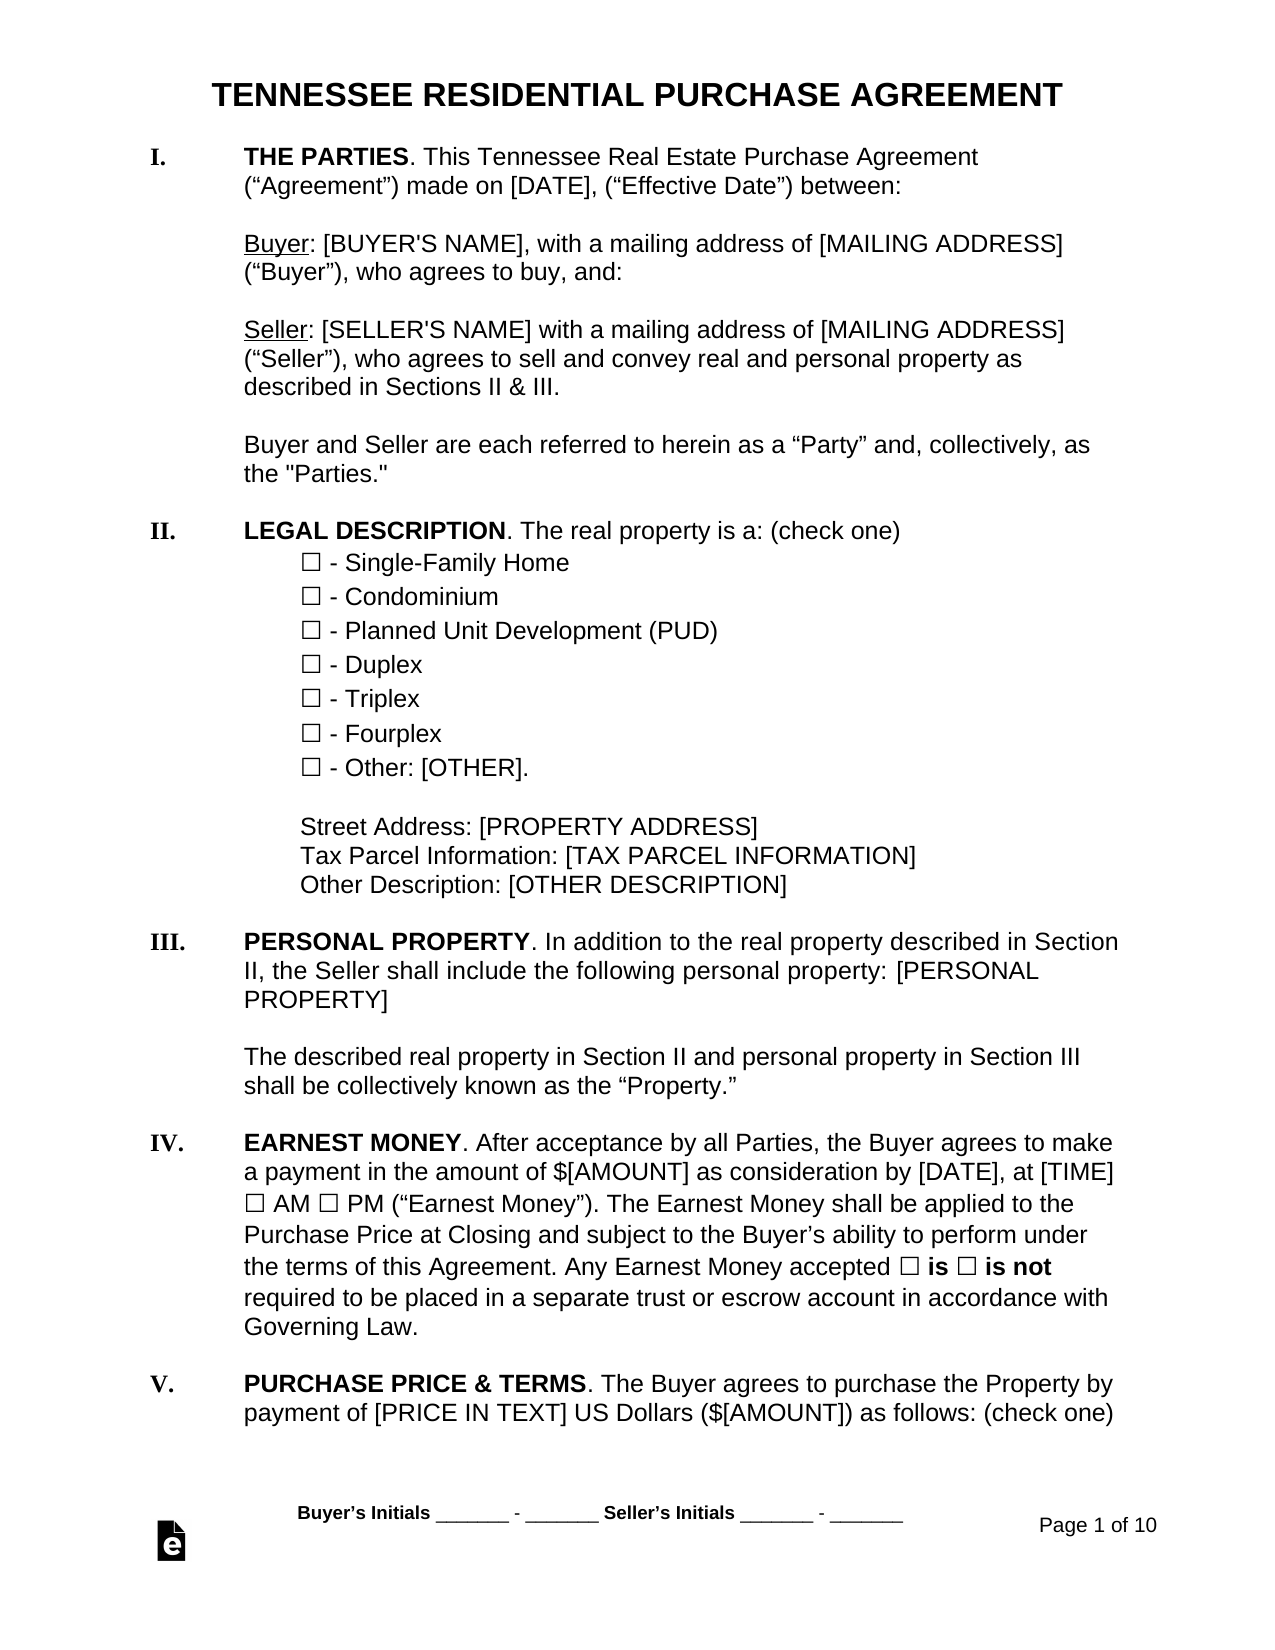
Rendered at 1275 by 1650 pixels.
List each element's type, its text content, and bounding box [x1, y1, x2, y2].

list THE PARTIES. This Tennessee Real Estate Purchase Agreement (“Agreement”) made on [DATE], (“Effective Date”) between: [150, 142, 1125, 200]
list EARNEST MONEY. After acceptance by all Parties, the Buyer agrees to make a payment in the amount of $[AMOUNT] as consideration by [DATE], at [TIME] ☐ AM ☐ PM (“Earnest Money”). The Earnest Money shall be applied to the Purchase Price at Closing and subject to the Buyer’s ability to perform under the terms of this Agreement. Any Earnest Money accepted ☐ is ☐ is not required to be placed in a separate trust or escrow account in accordance with Governing Law. [150, 1128, 1125, 1340]
text Seller: [SELLER'S NAME] with a mailing address of [MAILING ADDRESS] (“Seller”), who agrees to sell and convey real and personal property as described in Sections II & III. [244, 315, 1125, 401]
text TENNESSEE RESIDENTIAL PURCHASE AGREEMENT [150, 75, 1125, 113]
text ☐ - Duplex [300, 647, 1125, 681]
list PERSONAL PROPERTY. In addition to the real property described in Section II, the Seller shall include the following personal property: [PERSONAL PROPERTY] [150, 927, 1125, 1013]
text ☐ - Fourplex [300, 715, 1125, 749]
text ☐ - Single-Family Home [300, 545, 1125, 579]
list PURCHASE PRICE & TERMS. The Buyer agrees to purchase the Property by payment of [PRICE IN TEXT] US Dollars ($[AMOUNT]) as follows: (check one) [150, 1369, 1125, 1427]
text Buyer and Seller are each referred to herein as a “Party” and, collectively, as the "Parties." [244, 430, 1125, 487]
text Street Address: [PROPERTY ADDRESS] [300, 812, 1125, 841]
text ☐ - Planned Unit Development (PUD) [300, 613, 1125, 647]
text Other Description: [OTHER DESCRIPTION] [300, 869, 1125, 898]
text ☐ - Triplex [300, 681, 1125, 715]
list LEGAL DESCRIPTION. The real property is a: (check one) [150, 516, 1125, 545]
text The described real property in Section II and personal property in Section III shall be collectively known as the “Property.” [244, 1042, 1125, 1100]
text ☐ - Condominium [300, 579, 1125, 613]
text Buyer: [BUYER'S NAME], with a mailing address of [MAILING ADDRESS] (“Buyer”), who agrees to buy, and: [244, 228, 1125, 286]
text Tax Parcel Information: [TAX PARCEL INFORMATION] [300, 841, 1125, 869]
text ☐ - Other: [OTHER]. [300, 749, 1125, 783]
